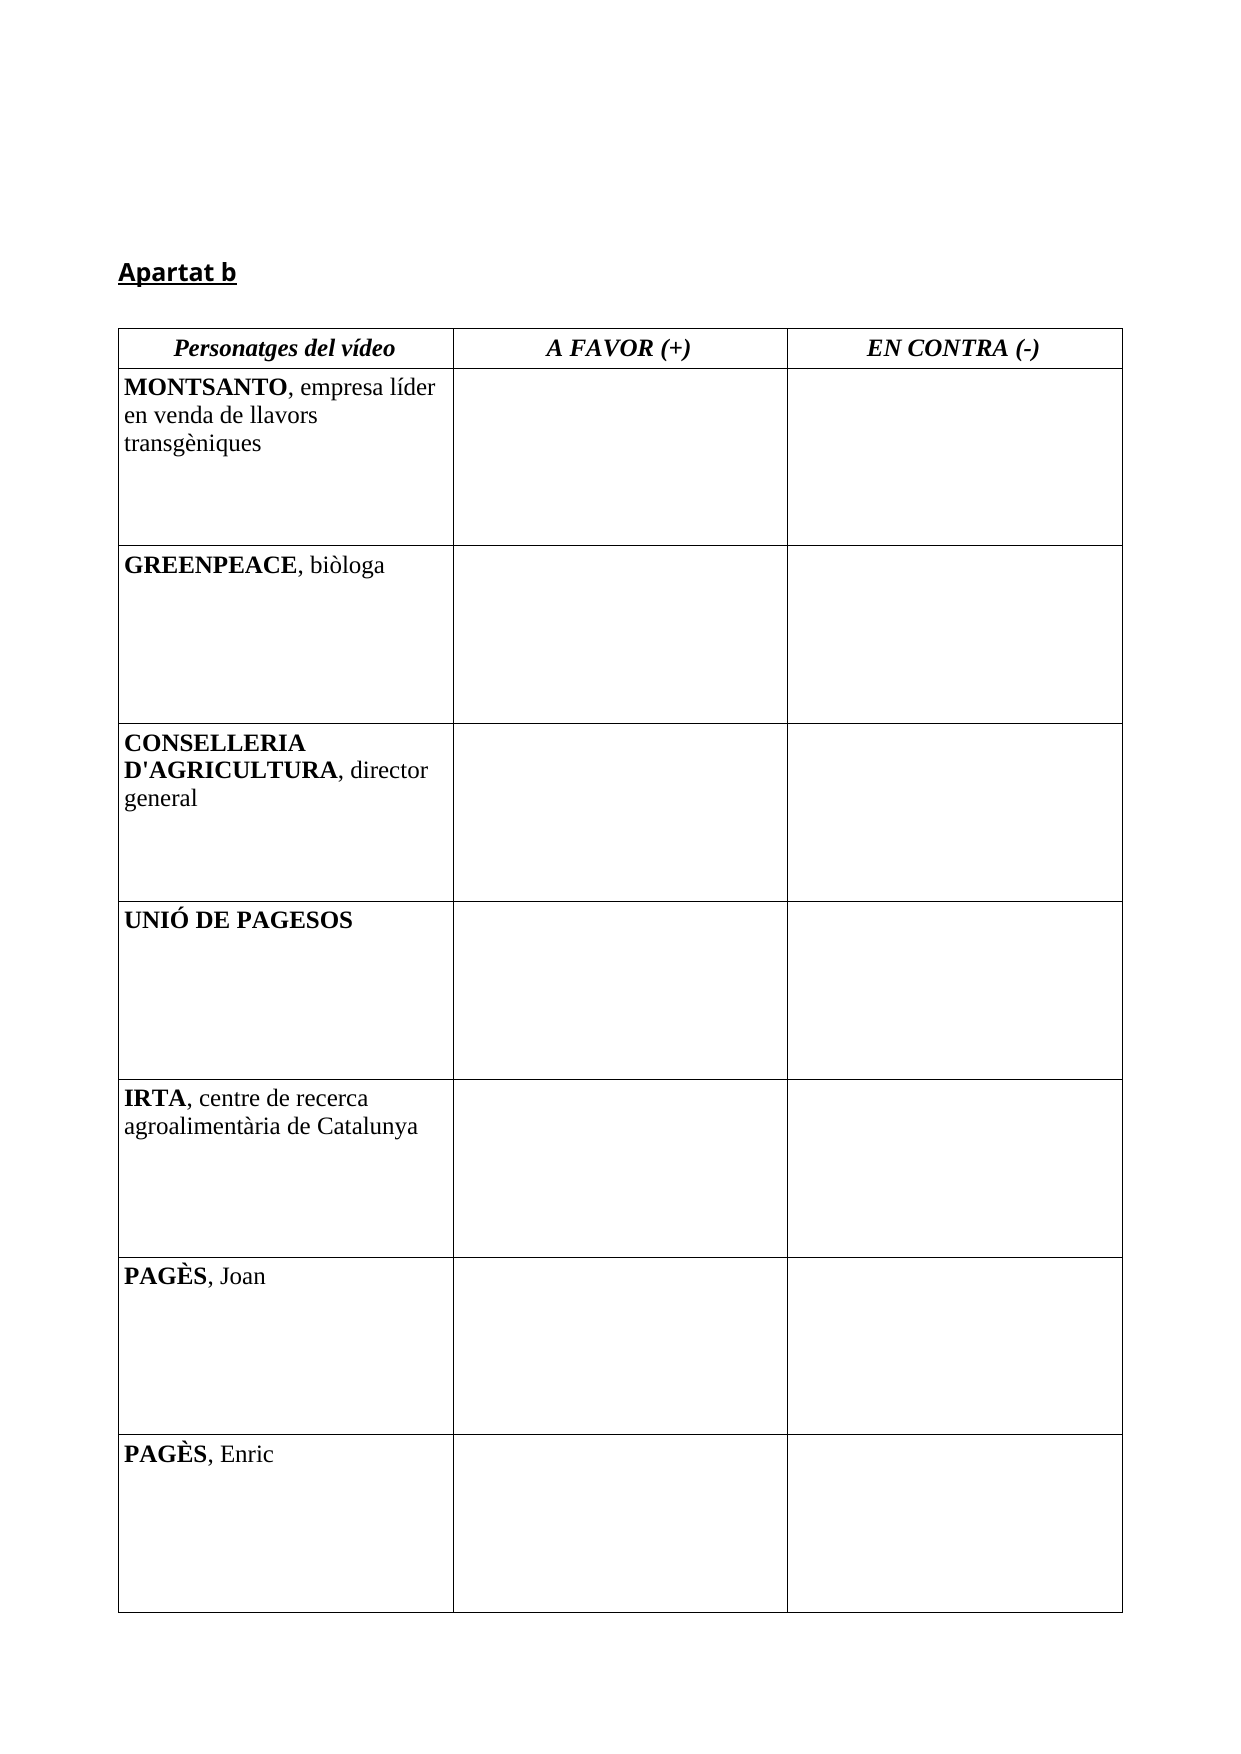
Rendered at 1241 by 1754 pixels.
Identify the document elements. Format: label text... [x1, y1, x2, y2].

table_cell GREENPEACE, biòloga [119, 546, 453, 723]
table_header A FAVOR (+) [454, 329, 787, 367]
text Apartat b [118, 254, 1122, 288]
table_header EN CONTRA (-) [788, 329, 1122, 367]
table_cell [454, 724, 787, 901]
table_cell [788, 1258, 1122, 1434]
table_header IRTA, centre de recerca agroalimentària de Catalunya [119, 1080, 453, 1257]
table_cell CONSELLERIA D'AGRICULTURA, director general [119, 724, 453, 901]
table_cell PAGÈS, Enric [119, 1435, 453, 1612]
table_cell [788, 902, 1122, 1079]
table_header Personatges del vídeo [119, 329, 453, 367]
table_cell [788, 546, 1122, 723]
table_cell [788, 724, 1122, 901]
table_cell PAGÈS, Joan [119, 1258, 453, 1434]
table_header [454, 1080, 787, 1257]
table_cell [454, 546, 787, 723]
table_cell [454, 902, 787, 1079]
table_cell [788, 369, 1122, 545]
table_cell [454, 1258, 787, 1434]
table_cell [454, 369, 787, 545]
table_cell [454, 1435, 787, 1612]
table_header [788, 1080, 1122, 1257]
table_cell [788, 1435, 1122, 1612]
table_cell MONTSANTO, empresa líder en venda de llavors transgèniques [119, 369, 453, 545]
table_cell UNIÓ DE PAGESOS [119, 902, 453, 1079]
